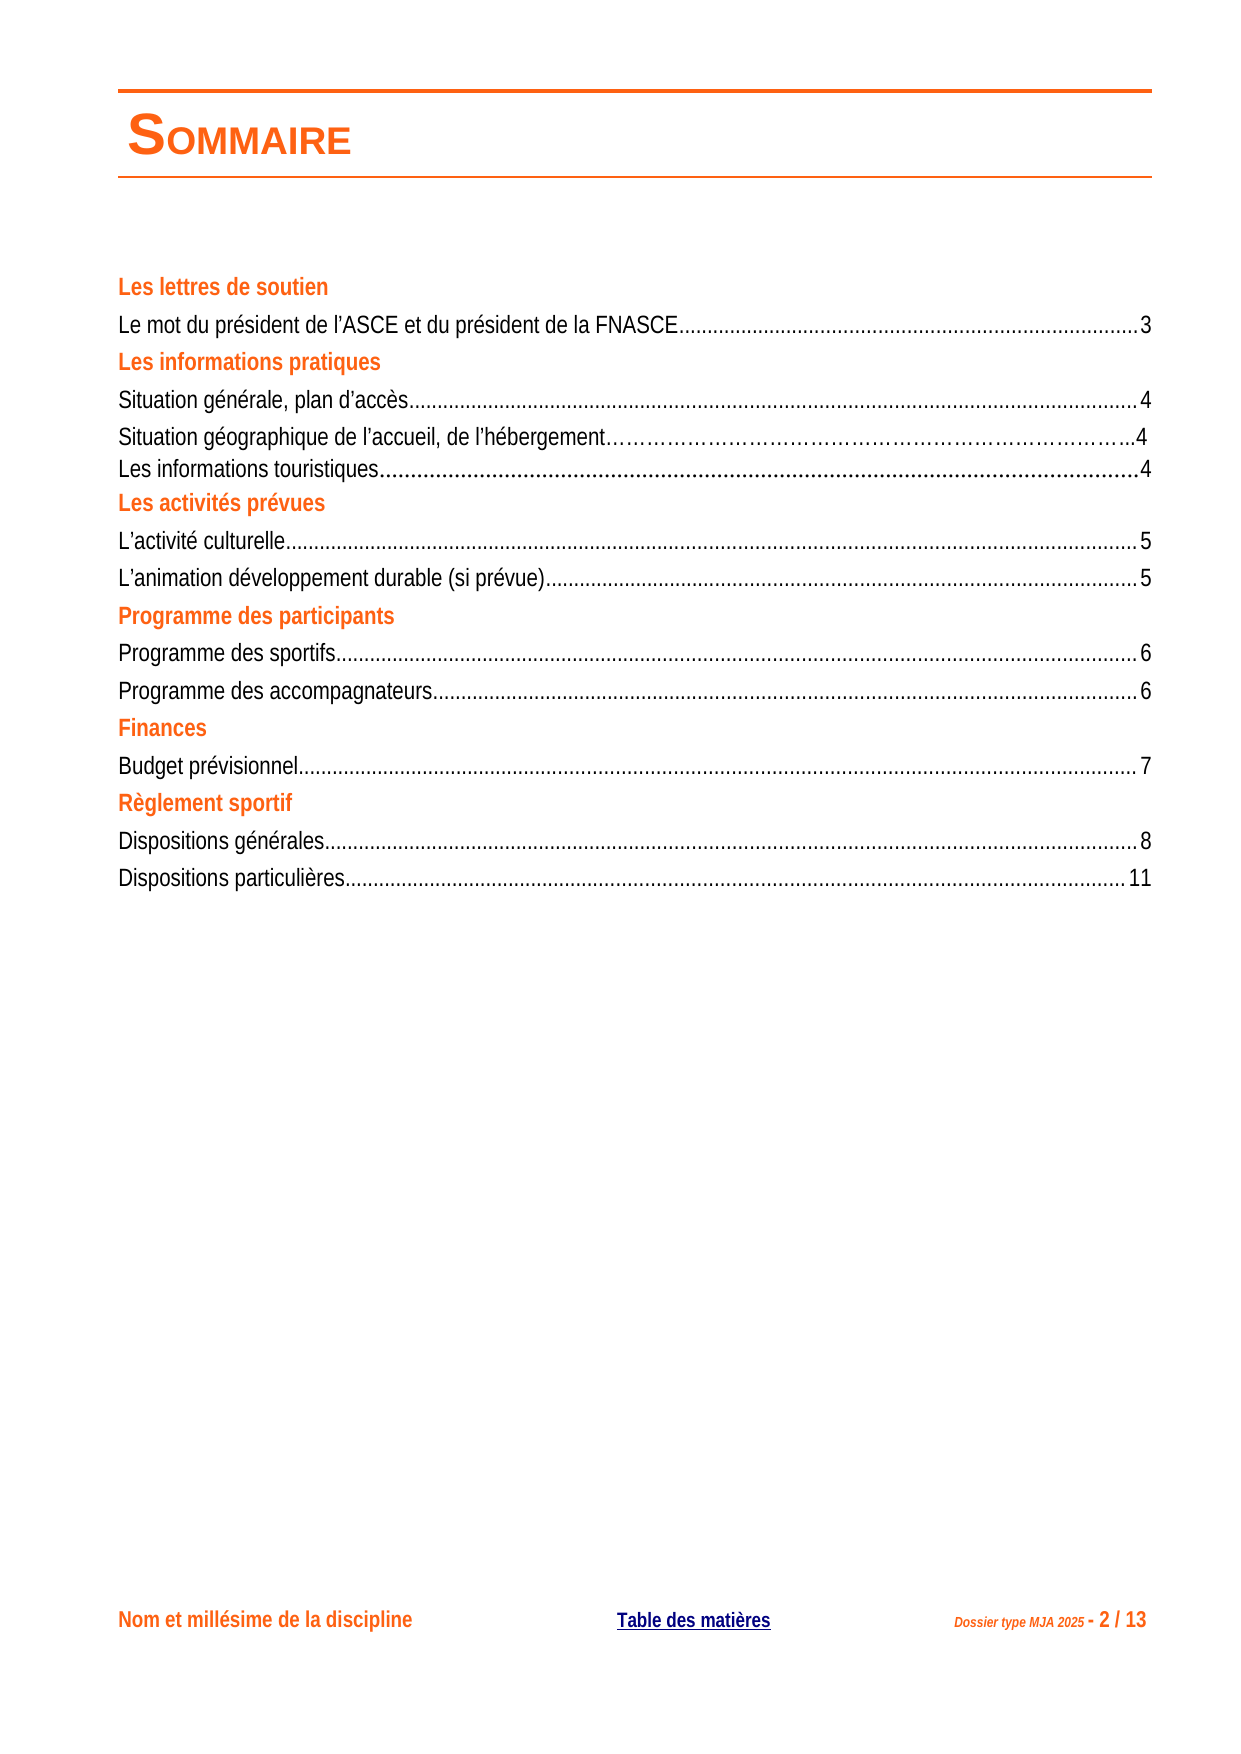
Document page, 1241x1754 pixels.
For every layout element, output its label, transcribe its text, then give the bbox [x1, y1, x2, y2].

text Les informations touristiques 4 [118, 454, 1152, 482]
text Dispositions générales 8 [118, 826, 1152, 854]
text Les informations pratiques [118, 347, 1152, 376]
text Les lettres de soutien [118, 272, 1152, 301]
text Finances [118, 713, 1152, 742]
subtitle Sommaire [118, 93, 1152, 176]
text Budget prévisionnel 7 [118, 751, 1152, 779]
text Situation générale, plan d’accès 4 [118, 385, 1152, 413]
text Programme des sportifs 6 [118, 638, 1152, 667]
text Programme des participants [118, 601, 1152, 629]
text Règlement sportif [118, 788, 1152, 817]
text Programme des accompagnateurs 6 [118, 676, 1152, 704]
text Situation géographique de l’accueil, de l’hébergement…………………………………………………………………...4 [118, 422, 1152, 451]
text Le mot du président de l’ASCE et du président de la FNASCE 3 [118, 310, 1152, 338]
text Dispositions particulières 11 [118, 863, 1152, 892]
text L’animation développement durable (si prévue) 5 [118, 563, 1152, 592]
text Les activités prévues [118, 488, 1152, 517]
text L’activité culturelle 5 [118, 526, 1152, 554]
